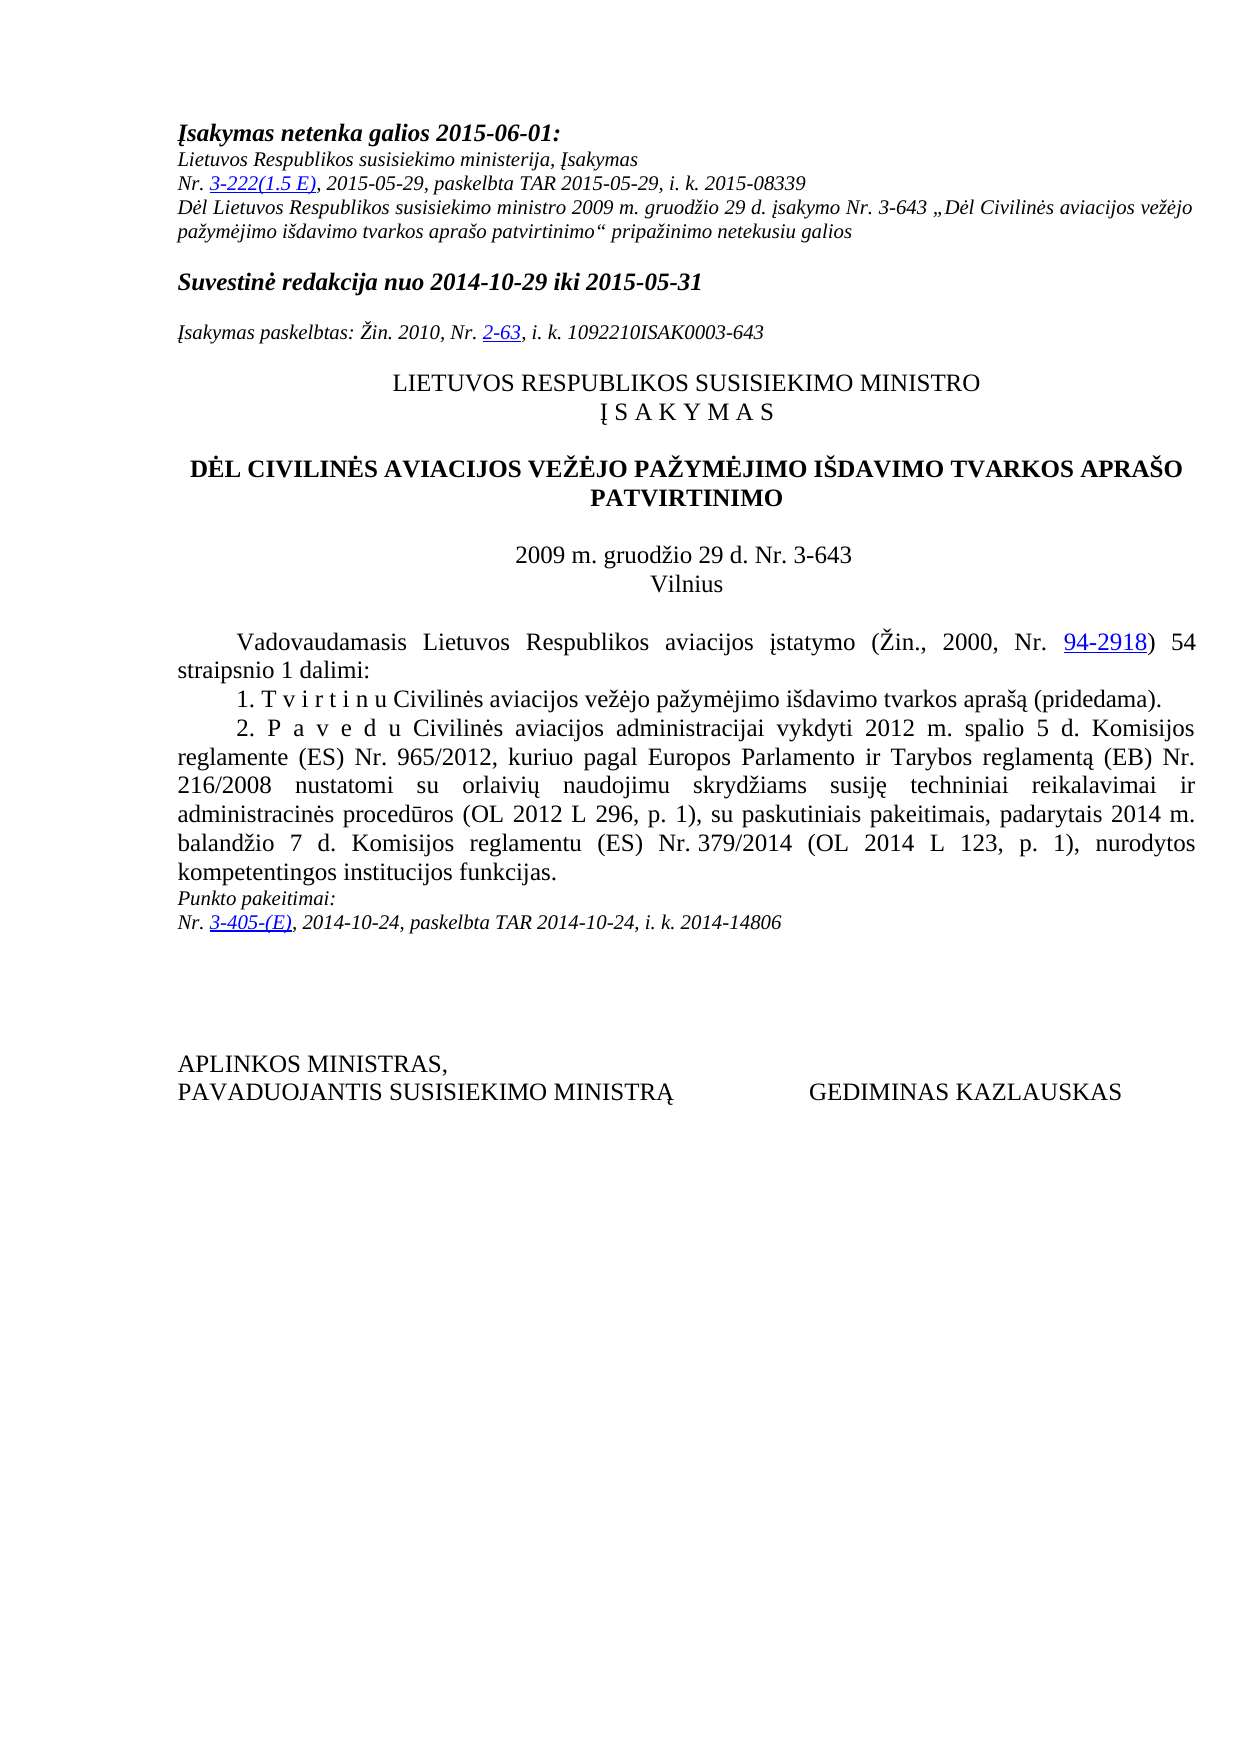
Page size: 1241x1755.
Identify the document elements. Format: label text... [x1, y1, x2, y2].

text Įsakymas paskelbtas: Žin. 2010, Nr. 2-63, i. k. 1092210ISAK0003-643 [177, 320, 1196, 344]
text DĖL CIVILINĖS AVIACIJOS VEŽĖJO PAŽYMĖJIMO IŠDAVIMO TVARKOS APRAŠO PATVIRTINIMO [177, 454, 1196, 512]
text Nr. 3-222(1.5 E), 2015-05-29, paskelbta TAR 2015-05-29, i. k. 2015-08339 [177, 171, 1196, 195]
text 2009 m. gruodžio 29 d. Nr. 3-643 [177, 541, 1196, 569]
text pavaduojantis susisiekimo ministrą Gediminas Kazlauskas [177, 1077, 1196, 1106]
text Aplinkos ministras, [177, 1049, 1196, 1077]
text Vadovaudamasis Lietuvos Respublikos aviacijos įstatymo (Žin., 2000, Nr. 94-2918) 54 straipsnio 1 dalimi: [177, 627, 1196, 684]
text Dėl Lietuvos Respublikos susisiekimo ministro 2009 m. gruodžio 29 d. įsakymo Nr. 3-643 „Dėl Civilinės aviacijos vežėjo pažymėjimo išdavimo tvarkos aprašo patvirtinimo“ pripažinimo netekusiu galios [177, 195, 1196, 243]
text Įsakymas netenka galios 2015-06-01: [177, 118, 1196, 147]
text LIETUVOS RESPUBLIKOS SUSISIEKIMO MINISTRO [177, 368, 1196, 397]
text Vilnius [177, 569, 1196, 598]
text 2. P a v e d u Civilinės aviacijos administracijai vykdyti 2012 m. spalio 5 d. Komisijos reglamente (ES) Nr. 965/2012, kuriuo pagal Europos Parlamento ir Tarybos reglamentą (EB) Nr. 216/2008 nustatomi su orlaivių naudojimu skrydžiams susiję techniniai reikalavimai ir administracinės procedūros (OL 2012 L 296, p. 1), su paskutiniais pakeitimais, padarytais 2014 m. balandžio 7 d. Komisijos reglamentu (ES) Nr. 379/2014 (OL 2014 L 123, p. 1), nurodytos kompetentingos institucijos funkcijas. [177, 713, 1196, 886]
text Suvestinė redakcija nuo 2014-10-29 iki 2015-05-31 [177, 267, 1196, 296]
text Lietuvos Respublikos susisiekimo ministerija, Įsakymas [177, 147, 1196, 171]
text Punkto pakeitimai: [177, 886, 1196, 910]
text Į S A K Y M A S [177, 397, 1196, 426]
text 1. T v i r t i n u Civilinės aviacijos vežėjo pažymėjimo išdavimo tvarkos aprašą (pridedama). [177, 684, 1196, 713]
text Nr. 3-405-(E), 2014-10-24, paskelbta TAR 2014-10-24, i. k. 2014-14806 [177, 910, 1196, 934]
